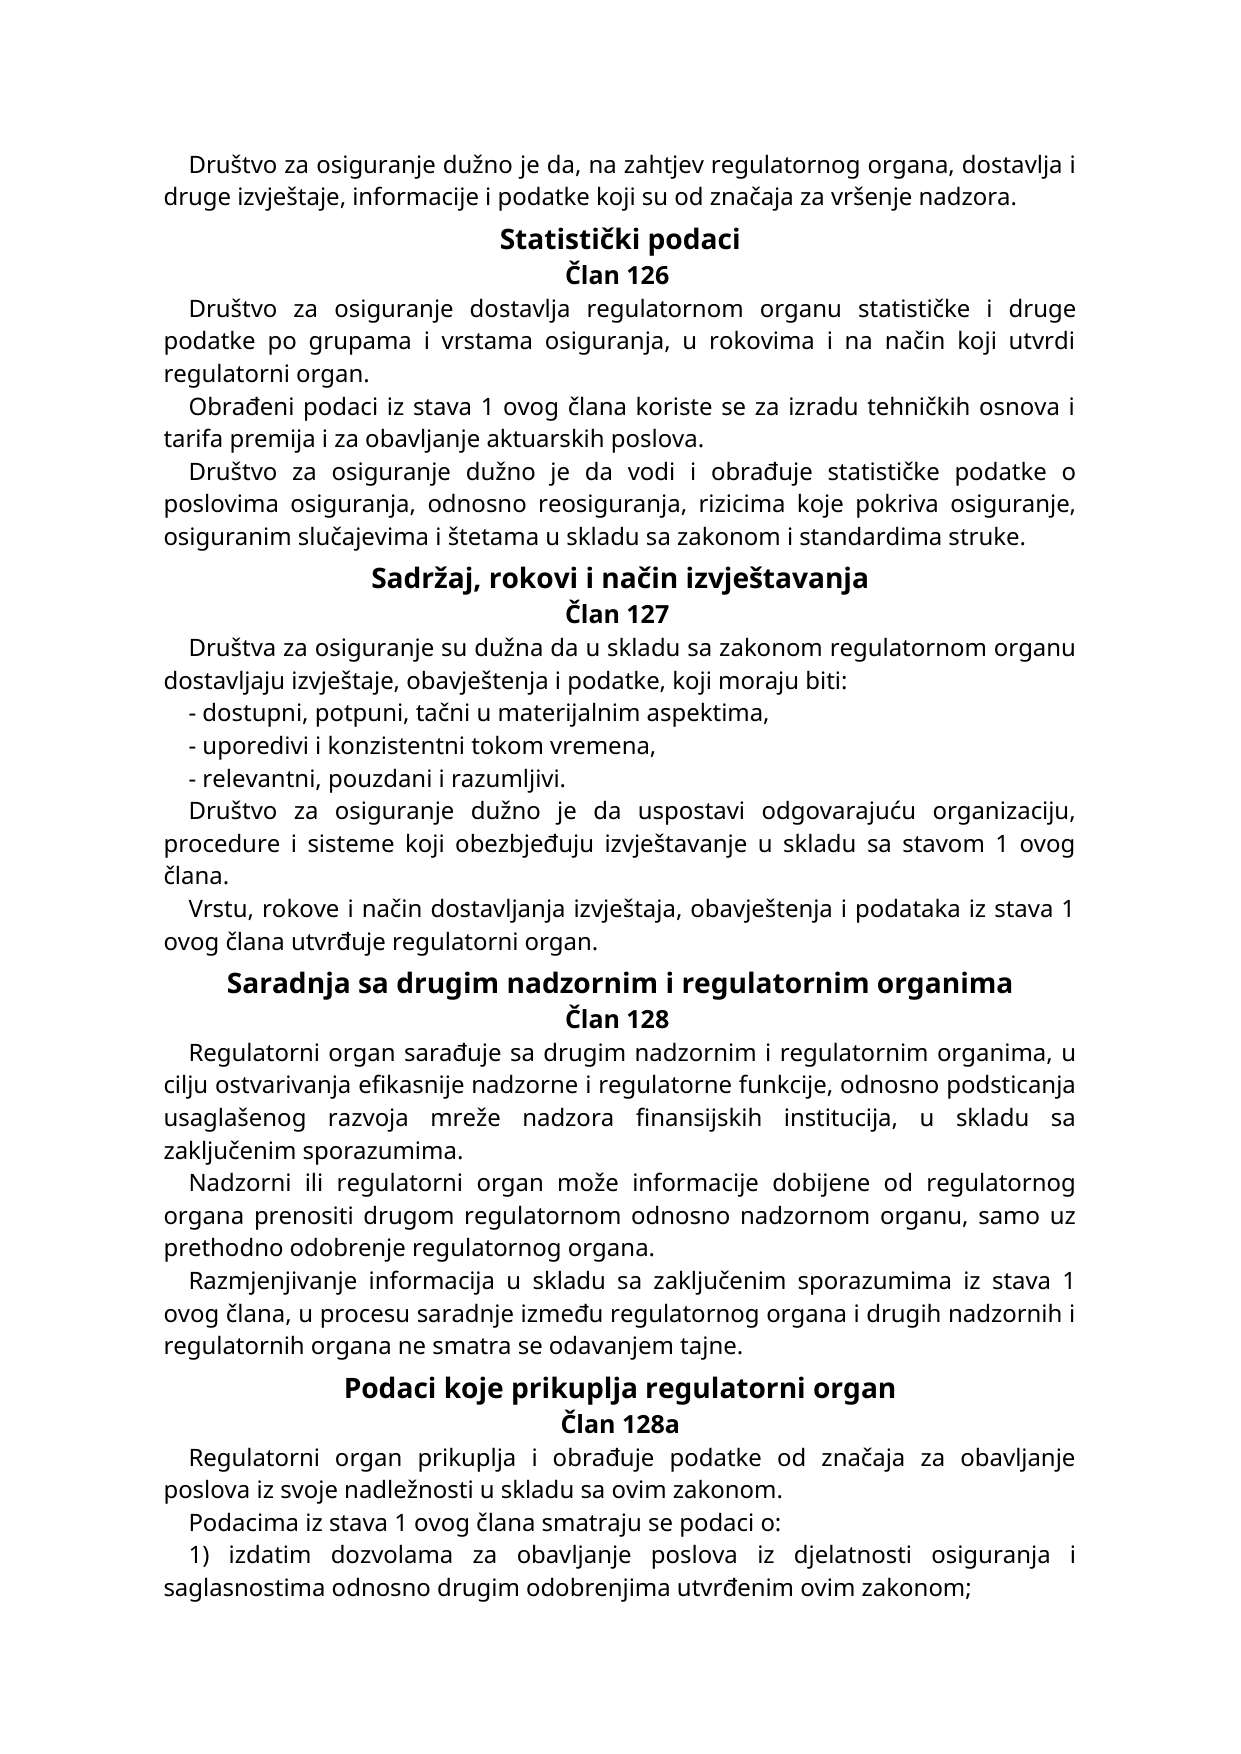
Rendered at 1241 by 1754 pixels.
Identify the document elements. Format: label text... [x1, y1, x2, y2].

text Nadzorni ili regulatorni organ može informacije dobijene od regulatornog organa prenositi drugom regulatornom odnosno nadzornom organu, samo uz prethodno odobrenje regulatornog organa. [163, 1166, 1077, 1264]
text Društvo za osiguranje dostavlja regulatornom organu statističke i druge podatke po grupama i vrstama osiguranja, u rokovima i na način koji utvrdi regulatorni organ. [163, 291, 1077, 389]
text Sadržaj, rokovi i način izvještavanja [148, 558, 1093, 597]
text Obrađeni podaci iz stava 1 ovog člana koriste se za izradu tehničkih osnova i tarifa premija i za obavljanje aktuarskih poslova. [163, 389, 1077, 454]
text Društvo za osiguranje dužno je da uspostavi odgovarajuću organizaciju, procedure i sisteme koji obezbjeđuju izvještavanje u skladu sa stavom 1 ovog člana. [163, 794, 1077, 892]
text Član 128 ﻿ [148, 1002, 1093, 1036]
text Društva za osiguranje su dužna da u skladu sa zakonom regulatornom organu dostavljaju izvještaje, obavještenja i podatke, koji moraju biti: [163, 631, 1077, 696]
text Statistički podaci [148, 219, 1093, 257]
text Član 127 ﻿ [148, 597, 1093, 631]
text Razmjenjivanje informacija u skladu sa zaključenim sporazumima iz stava 1 ovog člana, u procesu saradnje između regulatornog organa i drugih nadzornih i regulatornih organa ne smatra se odavanjem tajne. [163, 1264, 1077, 1362]
text Regulatorni organ sarađuje sa drugim nadzornim i regulatornim organima, u cilju ostvarivanja efikasnije nadzorne i regulatorne funkcije, odnosno podsticanja usaglašenog razvoja mreže nadzora finansijskih institucija, u skladu sa zaključenim sporazumima. [163, 1036, 1077, 1166]
text Saradnja sa drugim nadzornim i regulatornim organima [148, 963, 1093, 1002]
text Podaci koje prikuplja regulatorni organ [148, 1368, 1093, 1406]
text Član 128a [148, 1406, 1093, 1440]
text 1) izdatim dozvolama za obavljanje poslova iz djelatnosti osiguranja i saglasnostima odnosno drugim odobrenjima utvrđenim ovim zakonom; [163, 1538, 1077, 1603]
text Član 126 ﻿ [148, 257, 1093, 291]
text Društvo za osiguranje dužno je da vodi i obrađuje statističke podatke o poslovima osiguranja, odnosno reosiguranja, rizicima koje pokriva osiguranje, osiguranim slučajevima i štetama u skladu sa zakonom i standardima struke. [163, 454, 1077, 552]
text - relevantni, pouzdani i razumljivi. [163, 761, 1077, 794]
text Društvo za osiguranje dužno je da, na zahtjev regulatornog organa, dostavlja i druge izvještaje, informacije i podatke koji su od značaja za vršenje nadzora. [163, 148, 1077, 213]
text Vrstu, rokove i način dostavljanja izvještaja, obavještenja i podataka iz stava 1 ovog člana utvrđuje regulatorni organ. [163, 892, 1077, 957]
text - dostupni, potpuni, tačni u materijalnim aspektima, [163, 696, 1077, 729]
text - uporedivi i konzistentni tokom vremena, [163, 729, 1077, 761]
text Regulatorni organ prikuplja i obrađuje podatke od značaja za obavljanje poslova iz svoje nadležnosti u skladu sa ovim zakonom. [163, 1440, 1077, 1506]
text Podacima iz stava 1 ovog člana smatraju se podaci o: [163, 1506, 1077, 1538]
